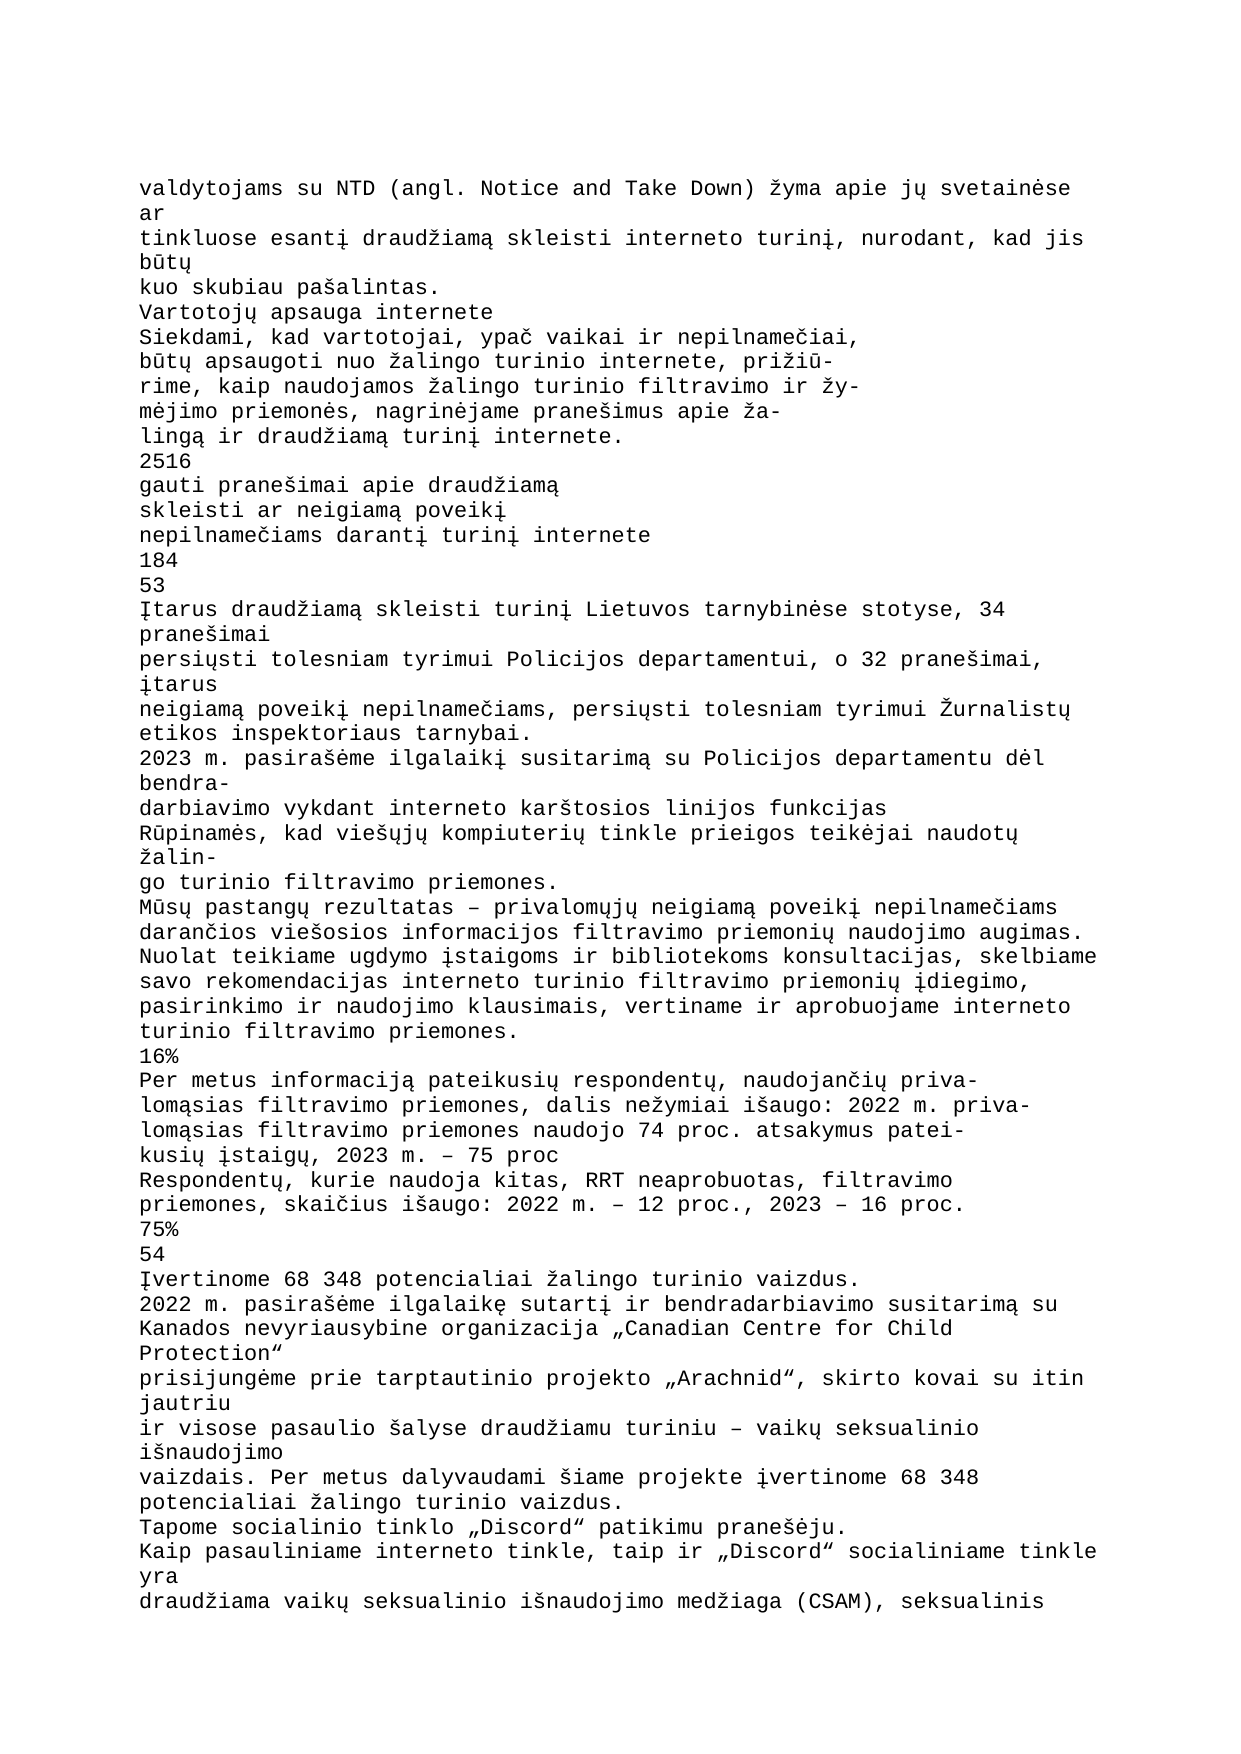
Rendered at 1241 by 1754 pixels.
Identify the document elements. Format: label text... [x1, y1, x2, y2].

text tinkluose esantį draudžiamą skleisti interneto turinį, nurodant, kad jis būtų [139, 227, 1101, 276]
text kusių įstaigų, 2023 m. – 75 proc [139, 1144, 1101, 1169]
text gauti pranešimai apie draudžiamą [139, 475, 1101, 499]
text etikos inspektoriaus tarnybai. [139, 723, 1101, 747]
text Siekdami, kad vartotojai, ypač vaikai ir nepilnamečiai, [139, 326, 1101, 351]
text priemones, skaičius išaugo: 2022 m. – 12 proc., 2023 – 16 proc. [139, 1194, 1101, 1218]
text Tapome socialinio tinklo „Discord“ patikimu pranešėju. [139, 1516, 1101, 1541]
text darančios viešosios informacijos filtravimo priemonių naudojimo augimas. [139, 921, 1101, 946]
text savo rekomendacijas interneto turinio filtravimo priemonių įdiegimo, [139, 971, 1101, 995]
text darbiavimo vykdant interneto karštosios linijos funkcijas [139, 797, 1101, 822]
text Vartotojų apsauga internete [139, 301, 1101, 326]
text 184 [139, 549, 1101, 574]
text Kaip pasauliniame interneto tinkle, taip ir „Discord“ socialiniame tinkle yra [139, 1541, 1101, 1590]
text mėjimo priemonės, nagrinėjame pranešimus apie ža- [139, 400, 1101, 425]
text 2023 m. pasirašėme ilgalaikį susitarimą su Policijos departamentu dėl bendra- [139, 747, 1101, 797]
text nepilnamečiams darantį turinį internete [139, 524, 1101, 549]
text 16% [139, 1045, 1101, 1070]
text 75% [139, 1218, 1101, 1243]
text vaizdais. Per metus dalyvaudami šiame projekte įvertinome 68 348 [139, 1466, 1101, 1491]
text pasirinkimo ir naudojimo klausimais, vertiname ir aprobuojame interneto [139, 995, 1101, 1020]
text go turinio filtravimo priemones. [139, 871, 1101, 896]
text būtų apsaugoti nuo žalingo turinio internete, prižiū- [139, 351, 1101, 376]
text turinio filtravimo priemones. [139, 1020, 1101, 1045]
text lingą ir draudžiamą turinį internete. [139, 425, 1101, 450]
text Respondentų, kurie naudoja kitas, RRT neaprobuotas, filtravimo [139, 1169, 1101, 1194]
text ir visose pasaulio šalyse draudžiamu turiniu – vaikų seksualinio išnaudojimo [139, 1417, 1101, 1466]
text 54 [139, 1243, 1101, 1268]
text draudžiama vaikų seksualinio išnaudojimo medžiaga (CSAM), seksualinis [139, 1590, 1101, 1615]
text 53 [139, 574, 1101, 599]
text potencialiai žalingo turinio vaizdus. [139, 1491, 1101, 1516]
text valdytojams su NTD (angl. Notice and Take Down) žyma apie jų svetainėse ar [139, 177, 1101, 227]
text kuo skubiau pašalintas. [139, 276, 1101, 301]
text prisijungėme prie tarptautinio projekto „Arachnid“, skirto kovai su itin jautriu [139, 1367, 1101, 1417]
text persiųsti tolesniam tyrimui Policijos departamentui, o 32 pranešimai, įtarus [139, 648, 1101, 698]
text neigiamą poveikį nepilnamečiams, persiųsti tolesniam tyrimui Žurnalistų [139, 698, 1101, 723]
text rime, kaip naudojamos žalingo turinio filtravimo ir žy- [139, 376, 1101, 400]
text 2022 m. pasirašėme ilgalaikę sutartį ir bendradarbiavimo susitarimą su [139, 1293, 1101, 1318]
text skleisti ar neigiamą poveikį [139, 499, 1101, 524]
text lomąsias filtravimo priemones naudojo 74 proc. atsakymus patei- [139, 1119, 1101, 1144]
text Rūpinamės, kad viešųjų kompiuterių tinkle prieigos teikėjai naudotų žalin- [139, 822, 1101, 871]
text Įvertinome 68 348 potencialiai žalingo turinio vaizdus. [139, 1268, 1101, 1293]
text 2516 [139, 450, 1101, 475]
text Mūsų pastangų rezultatas – privalomųjų neigiamą poveikį nepilnamečiams [139, 896, 1101, 921]
text Nuolat teikiame ugdymo įstaigoms ir bibliotekoms konsultacijas, skelbiame [139, 946, 1101, 971]
text Per metus informaciją pateikusių respondentų, naudojančių priva- [139, 1070, 1101, 1094]
text Kanados nevyriausybine organizacija „Canadian Centre for Child Protection“ [139, 1318, 1101, 1367]
text Įtarus draudžiamą skleisti turinį Lietuvos tarnybinėse stotyse, 34 pranešimai [139, 599, 1101, 648]
text lomąsias filtravimo priemones, dalis nežymiai išaugo: 2022 m. priva- [139, 1094, 1101, 1119]
